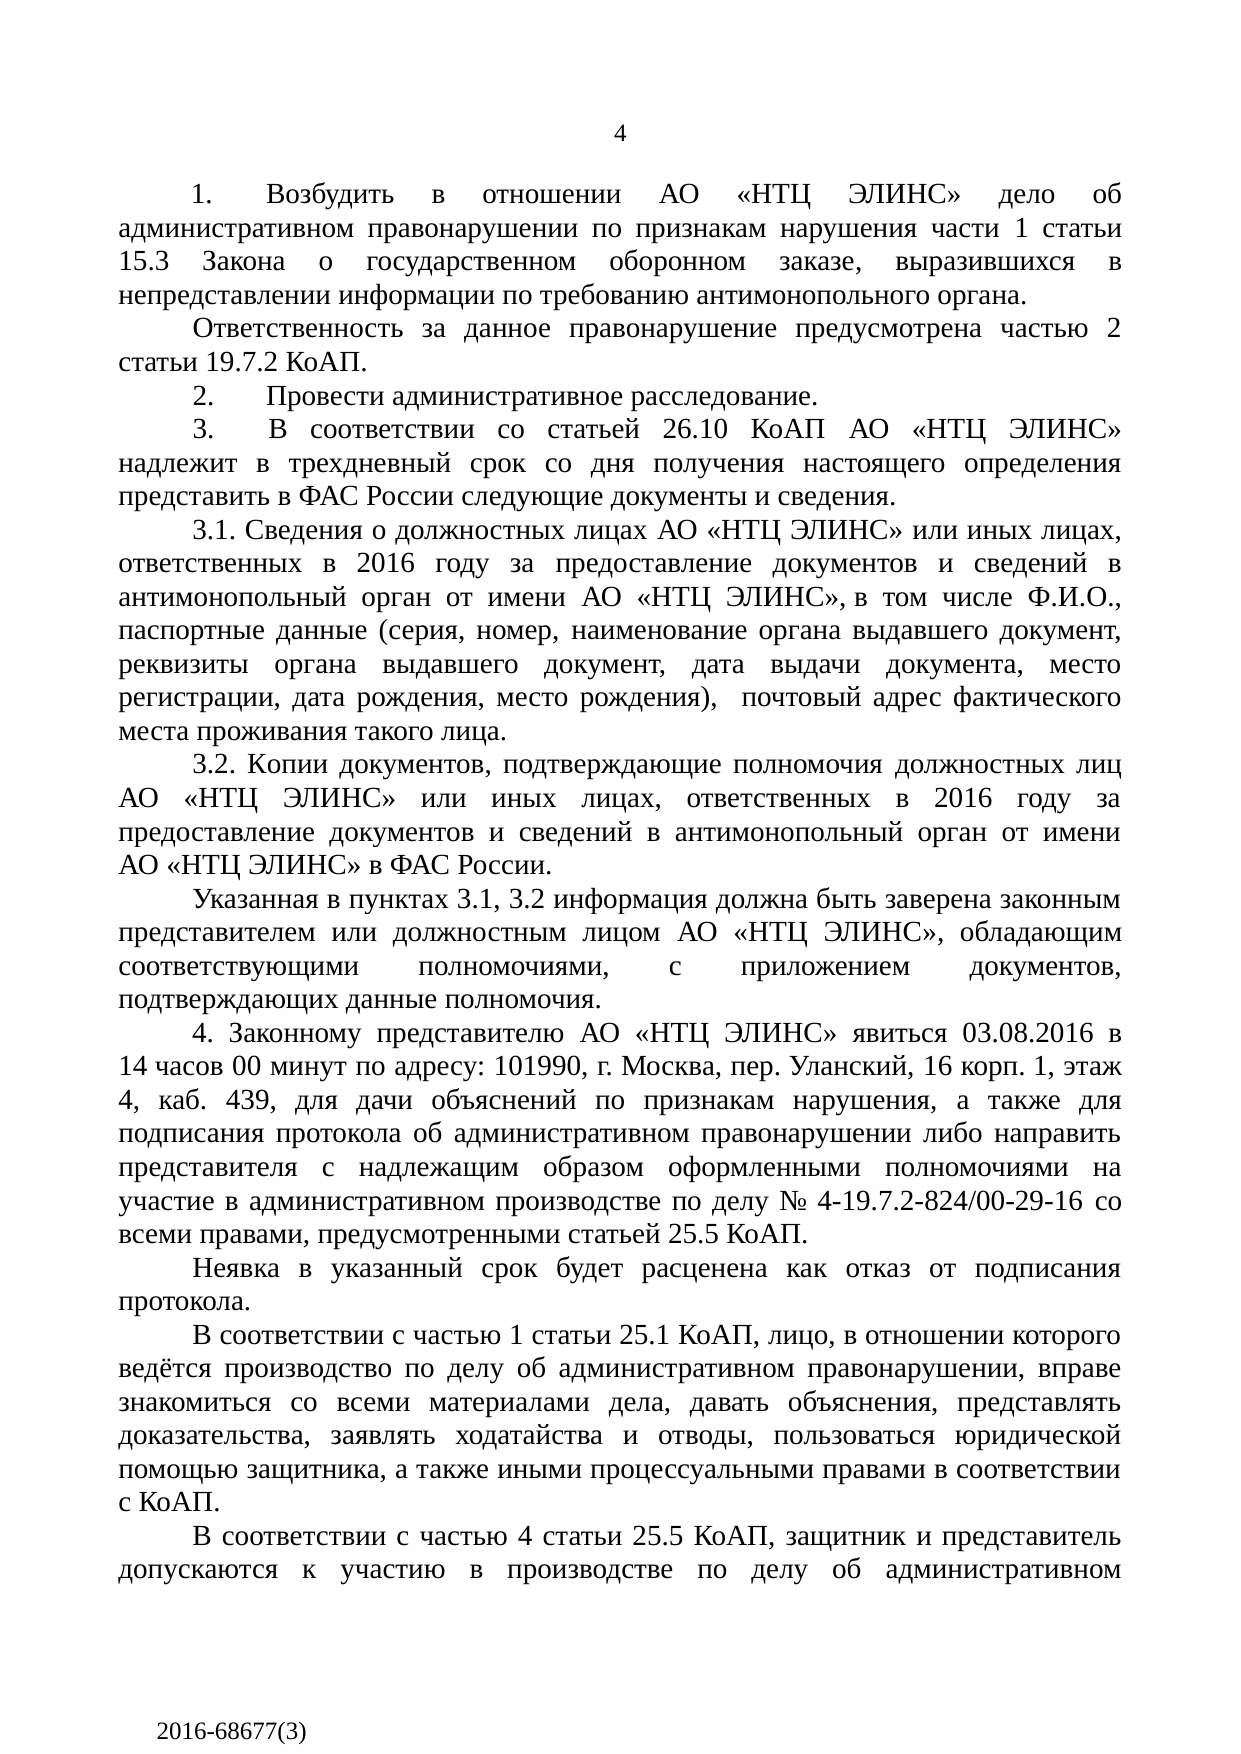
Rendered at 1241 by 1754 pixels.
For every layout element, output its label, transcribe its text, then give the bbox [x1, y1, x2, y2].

list 3.1. Сведения о должностных лицах АО «НТЦ ЭЛИНС» или иных лицах, ответственных в 2016 году за предоставление документов и сведений в антимонопольный орган от имени АО «НТЦ ЭЛИНС», в том числе Ф.И.О., паспортные данные (серия, номер, наименование органа выдавшего документ, реквизиты органа выдавшего документ, дата выдачи документа, место регистрации, дата рождения, место рождения), почтовый адрес фактического места проживания такого лица. [118, 512, 1122, 747]
text В соответствии с частью 4 статьи 25.5 КоАП, защитник и представитель допускаются к участию в производстве по делу об административном [118, 1518, 1122, 1585]
text 2. Провести административное расследование. [118, 378, 1122, 411]
text Неявка в указанный срок будет расценена как отказ от подписания протокола. [118, 1250, 1122, 1317]
text Ответственность за данное правонарушение предусмотрена частью 2 статьи 19.7.2 КоАП. [118, 311, 1122, 378]
list В соответствии со статьей 26.10 КоАП АО «НТЦ ЭЛИНС» надлежит в трехдневный срок со дня получения настоящего определения представить в ФАС России следующие документы и сведения. [118, 411, 1122, 512]
text 4. Законному представителю АО «НТЦ ЭЛИНС» явиться 03.08.2016 в 14 часов 00 минут по адресу: 101990, г. Москва, пер. Уланский, 16 корп. 1, этаж 4, каб. 439, для дачи объяснений по признакам нарушения, а также для подписания протокола об административном правонарушении либо направить представителя с надлежащим образом оформленными полномочиями на участие в административном производстве по делу № 4-19.7.2-824/00-29-16 со всеми правами, предусмотренными статьей 25.5 КоАП. [118, 1015, 1122, 1250]
text Указанная в пунктах 3.1, 3.2 информация должна быть заверена законным представителем или должностным лицом АО «НТЦ ЭЛИНС», обладающим соответствующими полномочиями, с приложением документов, подтверждающих данные полномочия. [118, 881, 1122, 1015]
list Возбудить в отношении АО «НТЦ ЭЛИНС» дело об административном правонарушении по признакам нарушения части 1 статьи 15.3 Закона о государственном оборонном заказе, выразившихся в непредставлении информации по требованию антимонопольного органа. [118, 176, 1122, 311]
list 3.2. Копии документов, подтверждающие полномочия должностных лиц АО «НТЦ ЭЛИНС» или иных лицах, ответственных в 2016 году за предоставление документов и сведений в антимонопольный орган от имени АО «НТЦ ЭЛИНС» в ФАС России. [118, 747, 1122, 881]
text В соответствии с частью 1 статьи 25.1 КоАП, лицо, в отношении которого ведётся производство по делу об административном правонарушении, вправе знакомиться со всеми материалами дела, давать объяснения, представлять доказательства, заявлять ходатайства и отводы, пользоваться юридической помощью защитника, а также иными процессуальными правами в соответствии с КоАП. [118, 1317, 1122, 1518]
